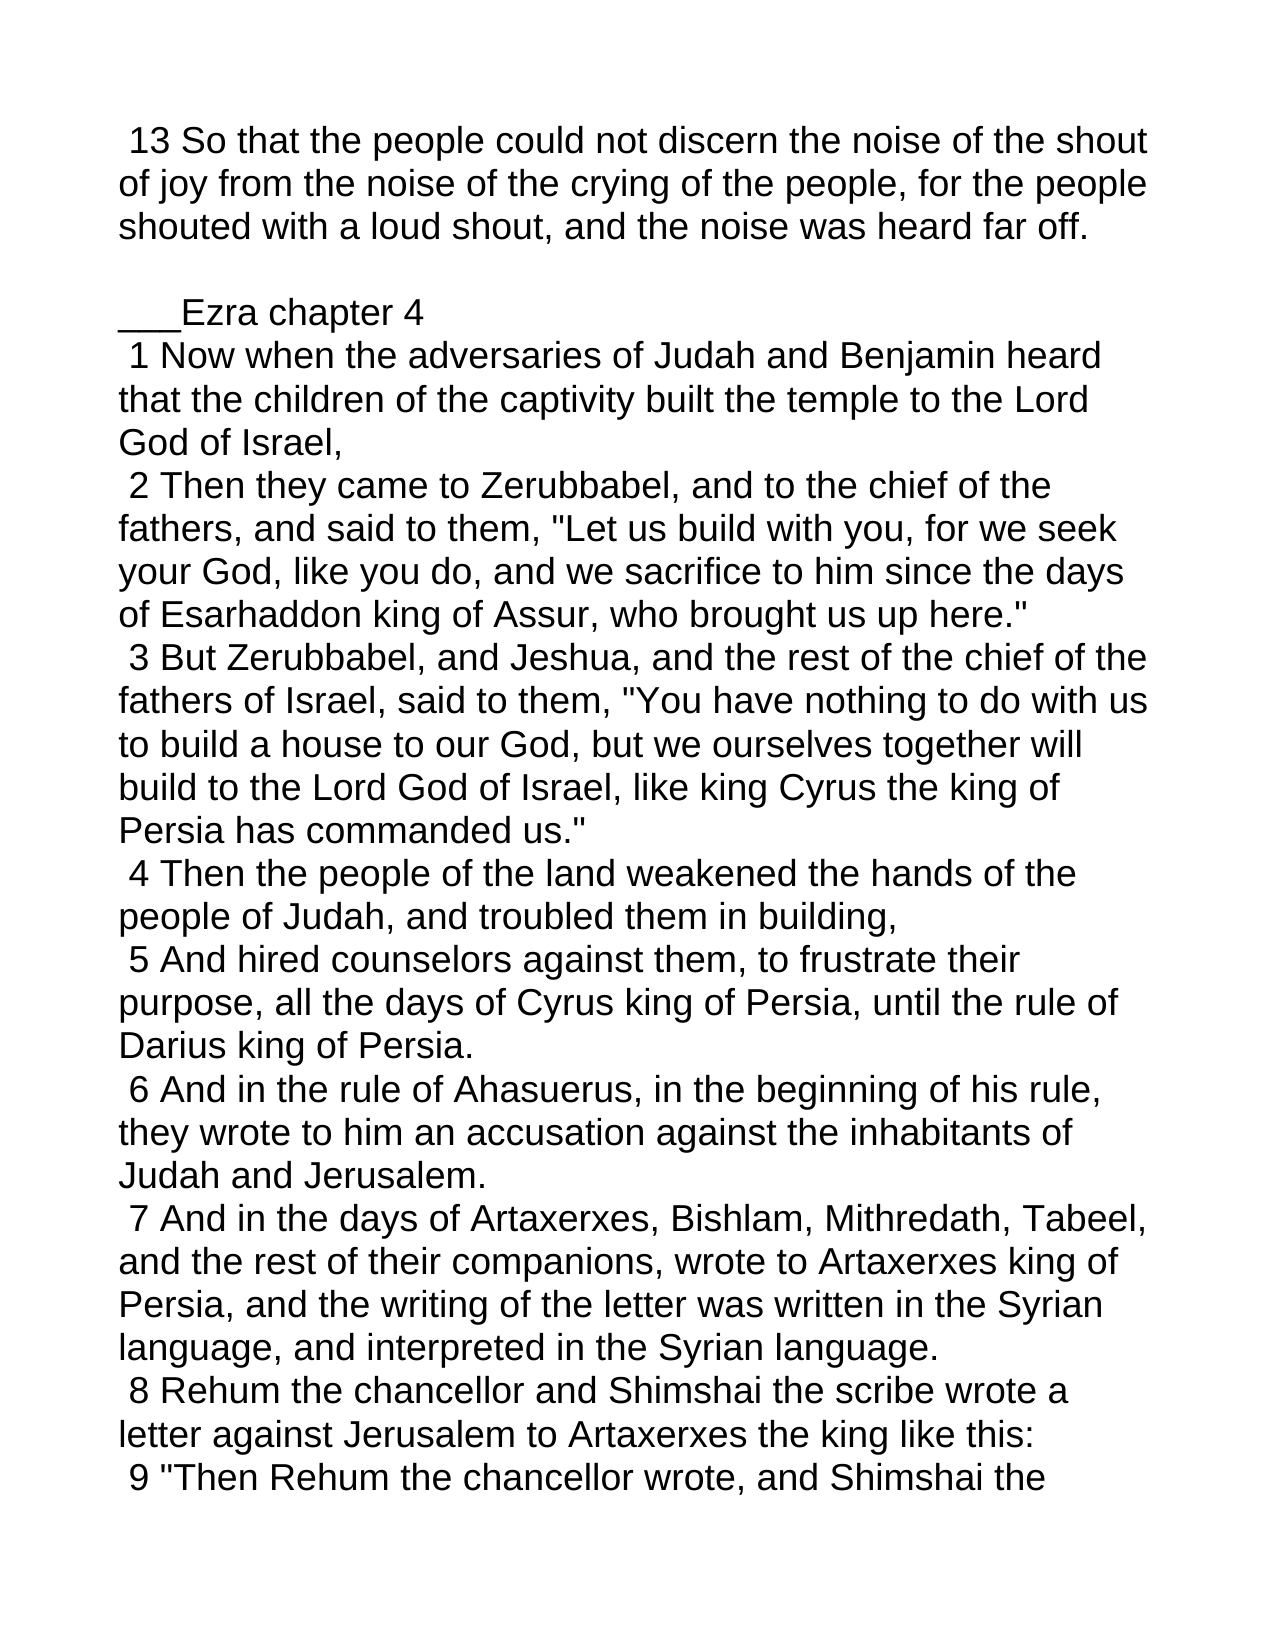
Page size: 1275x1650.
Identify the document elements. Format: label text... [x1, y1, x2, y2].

text 7 And in the days of Artaxerxes, Bishlam, Mithredath, Tabeel, and the rest of their companions, wrote to Artaxerxes king of Persia, and the writing of the letter was written in the Syrian language, and interpreted in the Syrian language. [118, 1196, 1157, 1369]
text 3 But Zerubbabel, and Jeshua, and the rest of the chief of the fathers of Israel, said to them, "You have nothing to do with us to build a house to our God, but we ourselves together will build to the Lord God of Israel, like king Cyrus the king of Persia has commanded us." [118, 636, 1157, 851]
text 2 Then they came to Zerubbabel, and to the chief of the fathers, and said to them, "Let us build with you, for we seek your God, like you do, and we sacrifice to him since the days of Esarhaddon king of Assur, who brought us up here." [118, 463, 1157, 636]
text 5 And hired counselors against them, to frustrate their purpose, all the days of Cyrus king of Persia, until the rule of Darius king of Persia. [118, 937, 1157, 1067]
text 4 Then the people of the land weakened the hands of the people of Judah, and troubled them in building, [118, 851, 1157, 937]
text ___Ezra chapter 4 [118, 291, 1157, 334]
text 8 Rehum the chancellor and Shimshai the scribe wrote a letter against Jerusalem to Artaxerxes the king like this: [118, 1369, 1157, 1455]
text 6 And in the rule of Ahasuerus, in the beginning of his rule, they wrote to him an accusation against the inhabitants of Judah and Jerusalem. [118, 1067, 1157, 1196]
text 9 "Then Rehum the chancellor wrote, and Shimshai the [118, 1455, 1157, 1498]
text 1 Now when the adversaries of Judah and Benjamin heard that the children of the captivity built the temple to the Lord God of Israel, [118, 334, 1157, 463]
text 13 So that the people could not discern the noise of the shout of joy from the noise of the crying of the people, for the people shouted with a loud shout, and the noise was heard far off. [118, 118, 1157, 247]
